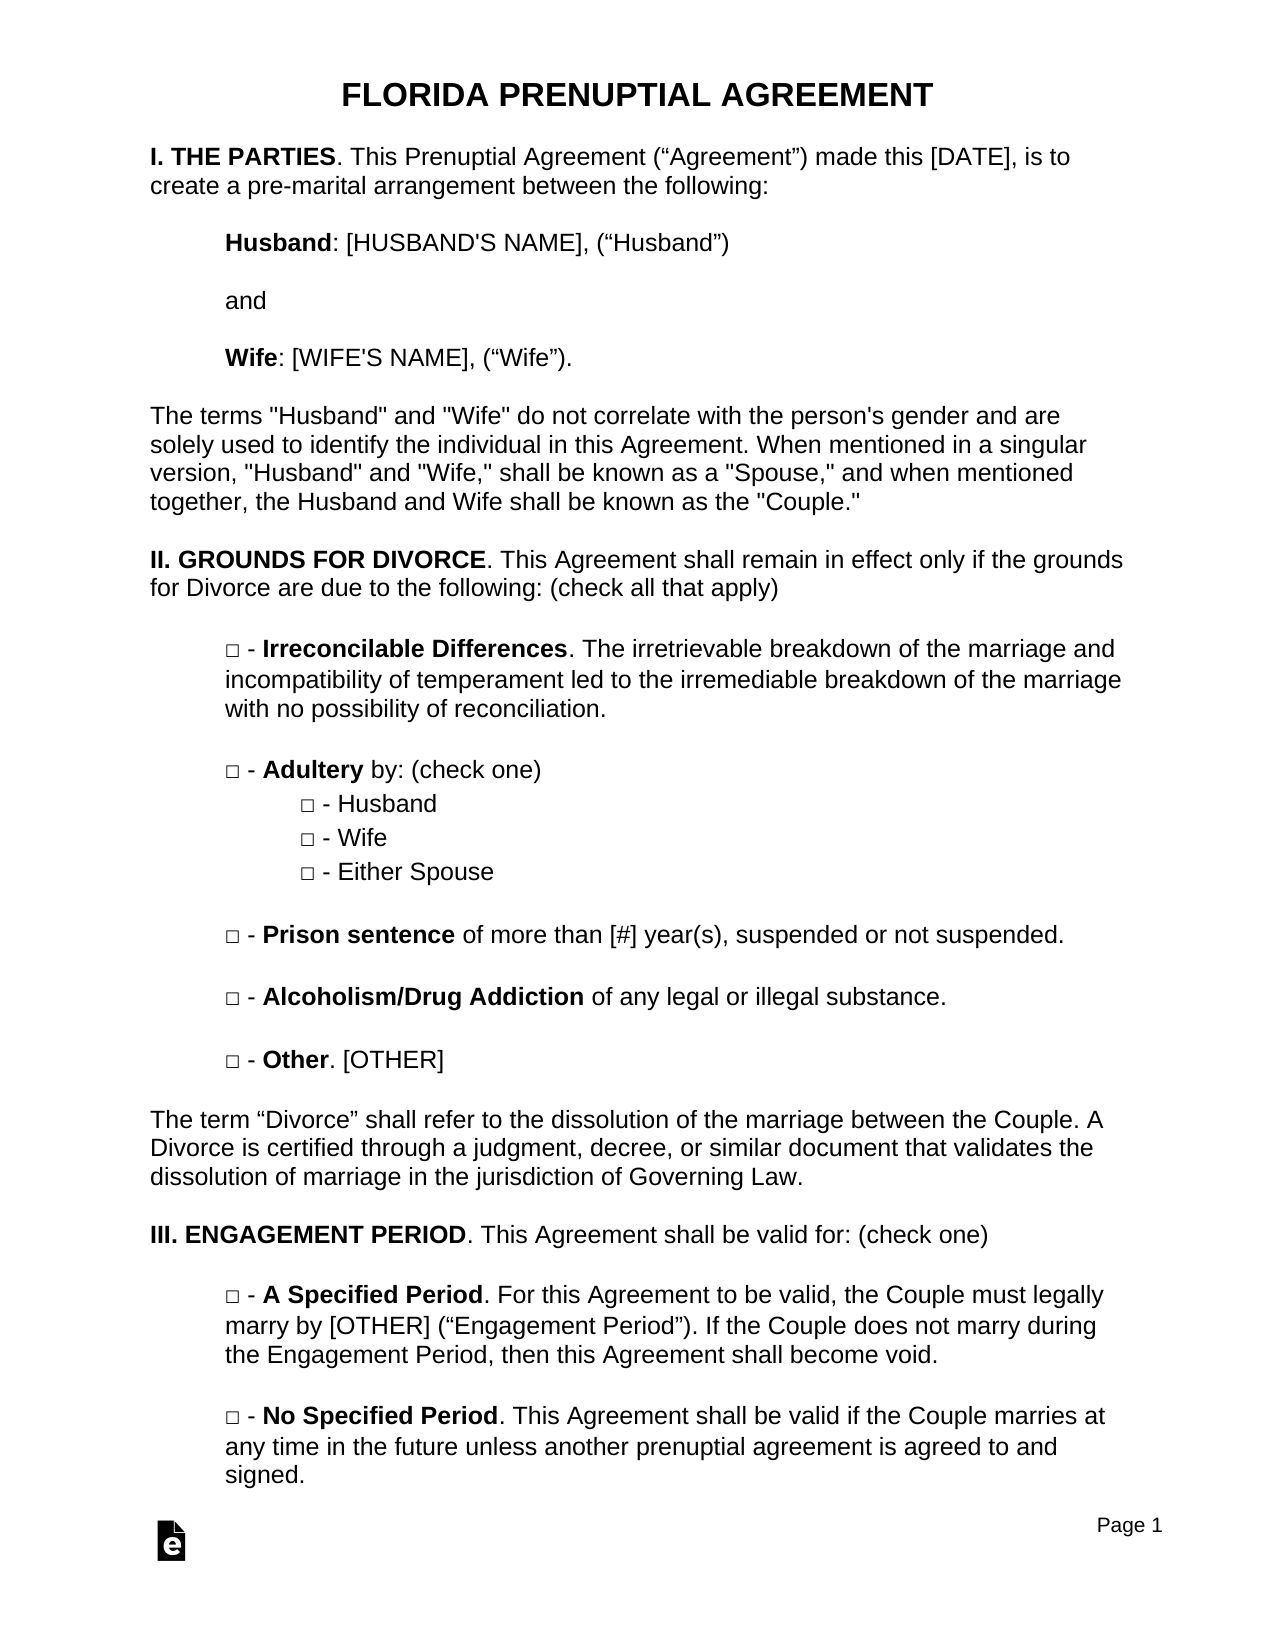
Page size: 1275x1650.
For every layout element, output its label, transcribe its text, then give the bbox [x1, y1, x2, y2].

text ☐ - Prison sentence of more than [#] year(s), suspended or not suspended. [225, 916, 1125, 950]
text ☐ - Either Spouse [300, 853, 1125, 887]
text ☐ - Wife [300, 819, 1125, 853]
text ☐ - A Specified Period. For this Agreement to be valid, the Couple must legally marry by [OTHER] (“Engagement Period”). If the Couple does not marry during the Engagement Period, then this Agreement shall become void. [225, 1277, 1125, 1369]
text II. GROUNDS FOR DIVORCE. This Agreement shall remain in effect only if the grounds for Divorce are due to the following: (check all that apply) [150, 545, 1125, 602]
text Wife: [WIFE'S NAME], (“Wife”). [225, 343, 1125, 372]
text ☐ - Irreconcilable Differences. The irretrievable breakdown of the marriage and incompatibility of temperament led to the irremediable breakdown of the marriage with no possibility of reconciliation. [225, 631, 1125, 722]
text ☐ - No Specified Period. This Agreement shall be valid if the Couple marries at any time in the future unless another prenuptial agreement is agreed to and signed. [225, 1397, 1125, 1489]
text ☐ - Adultery by: (check one) [225, 751, 1125, 785]
text III. ENGAGEMENT PERIOD. This Agreement shall be valid for: (check one) [150, 1220, 1125, 1248]
text The term “Divorce” shall refer to the dissolution of the marriage between the Couple. A Divorce is certified through a judgment, decree, or similar document that validates the dissolution of marriage in the jurisdiction of Governing Law. [150, 1105, 1125, 1191]
text I. THE PARTIES. This Prenuptial Agreement (“Agreement”) made this [DATE], is to create a pre-marital arrangement between the following: [150, 142, 1125, 200]
text The terms "Husband" and "Wife" do not correlate with the person's gender and are solely used to identify the individual in this Agreement. When mentioned in a singular version, "Husband" and "Wife," shall be known as a "Spouse," and when mentioned together, the Husband and Wife shall be known as the "Couple." [150, 401, 1125, 516]
text ☐ - Other. [OTHER] [225, 1042, 1125, 1076]
text Husband: [HUSBAND'S NAME], (“Husband”) [225, 228, 1125, 257]
text FLORIDA PRENUPTIAL AGREEMENT [150, 75, 1125, 113]
text ☐ - Alcoholism/Drug Addiction of any legal or illegal substance. [225, 979, 1125, 1013]
text ☐ - Husband [300, 785, 1125, 819]
text and [225, 286, 1125, 315]
